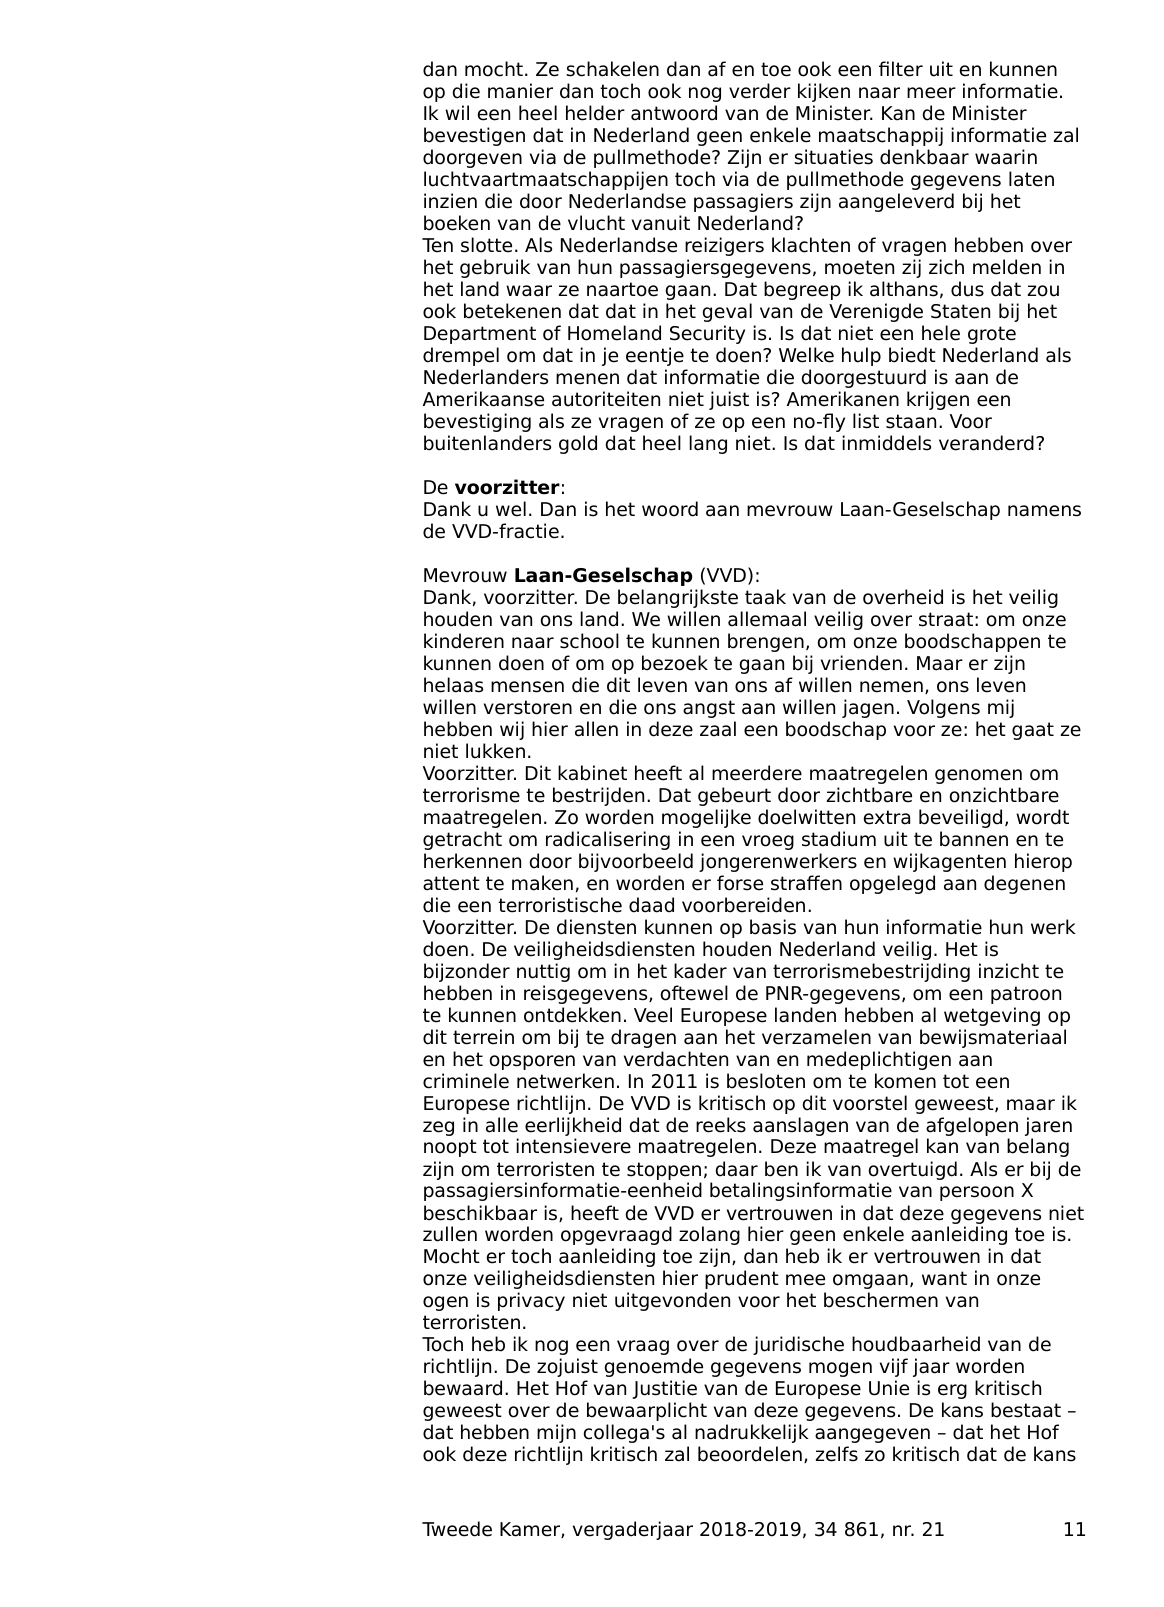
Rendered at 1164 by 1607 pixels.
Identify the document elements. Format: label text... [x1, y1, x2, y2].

text Dank u wel. Dan is het woord aan mevrouw Laan-Geselschap namens de VVD-fractie. [422, 499, 1087, 543]
text dan mocht. Ze schakelen dan af en toe ook een filter uit en kunnen op die manier dan toch ook nog verder kijken naar meer informatie. Ik wil een heel helder antwoord van de Minister. Kan de Minister bevestigen dat in Nederland geen enkele maatschappij informatie zal doorgeven via de pullmethode? Zijn er situaties denkbaar waarin luchtvaartmaatschappijen toch via de pullmethode gegevens laten inzien die door Nederlandse passagiers zijn aangeleverd bij het boeken van de vlucht vanuit Nederland? [422, 59, 1087, 235]
text Voorzitter. Dit kabinet heeft al meerdere maatregelen genomen om terrorisme te bestrijden. Dat gebeurt door zichtbare en onzichtbare maatregelen. Zo worden mogelijke doelwitten extra beveiligd, wordt getracht om radicalisering in een vroeg stadium uit te bannen en te herkennen door bijvoorbeeld jongerenwerkers en wijkagenten hierop attent te maken, en worden er forse straffen opgelegd aan degenen die een terroristische daad voorbereiden. [422, 763, 1087, 917]
text Toch heb ik nog een vraag over de juridische houdbaarheid van de richtlijn. De zojuist genoemde gegevens mogen vijf jaar worden bewaard. Het Hof van Justitie van de Europese Unie is erg kritisch geweest over de bewaarplicht van deze gegevens. De kans bestaat – dat hebben mijn collega's al nadrukkelijk aangegeven – dat het Hof ook deze richtlijn kritisch zal beoordelen, zelfs zo kritisch dat de kans [422, 1334, 1087, 1466]
text Voorzitter. De diensten kunnen op basis van hun informatie hun werk doen. De veiligheidsdiensten houden Nederland veilig. Het is bijzonder nuttig om in het kader van terrorismebestrijding inzicht te hebben in reisgegevens, oftewel de PNR-gegevens, om een patroon te kunnen ontdekken. Veel Europese landen hebben al wetgeving op dit terrein om bij te dragen aan het verzamelen van bewijsmateriaal en het opsporen van verdachten van en medeplichtigen aan criminele netwerken. In 2011 is besloten om te komen tot een Europese richtlijn. De VVD is kritisch op dit voorstel geweest, maar ik zeg in alle eerlijkheid dat de reeks aanslagen van de afgelopen jaren noopt tot intensievere maatregelen. Deze maatregel kan van belang zijn om terroristen te stoppen; daar ben ik van overtuigd. Als er bij de passagiersinformatie-eenheid betalingsinformatie van persoon X beschikbaar is, heeft de VVD er vertrouwen in dat deze gegevens niet zullen worden opgevraagd zolang hier geen enkele aanleiding toe is. Mocht er toch aanleiding toe zijn, dan heb ik er vertrouwen in dat onze veiligheidsdiensten hier prudent mee omgaan, want in onze ogen is privacy niet uitgevonden voor het beschermen van terroristen. [422, 917, 1087, 1334]
text Dank, voorzitter. De belangrijkste taak van de overheid is het veilig houden van ons land. We willen allemaal veilig over straat: om onze kinderen naar school te kunnen brengen, om onze boodschappen te kunnen doen of om op bezoek te gaan bij vrienden. Maar er zijn helaas mensen die dit leven van ons af willen nemen, ons leven willen verstoren en die ons angst aan willen jagen. Volgens mij hebben wij hier allen in deze zaal een boodschap voor ze: het gaat ze niet lukken. [422, 587, 1087, 763]
text De voorzitter: [422, 477, 1087, 499]
text Mevrouw Laan-Geselschap (VVD): [422, 565, 1087, 587]
text Ten slotte. Als Nederlandse reizigers klachten of vragen hebben over het gebruik van hun passagiersgegevens, moeten zij zich melden in het land waar ze naartoe gaan. Dat begreep ik althans, dus dat zou ook betekenen dat dat in het geval van de Verenigde Staten bij het Department of Homeland Security is. Is dat niet een hele grote drempel om dat in je eentje te doen? Welke hulp biedt Nederland als Nederlanders menen dat informatie die doorgestuurd is aan de Amerikaanse autoriteiten niet juist is? Amerikanen krijgen een bevestiging als ze vragen of ze op een no-fly list staan. Voor buitenlanders gold dat heel lang niet. Is dat inmiddels veranderd? [422, 235, 1087, 455]
